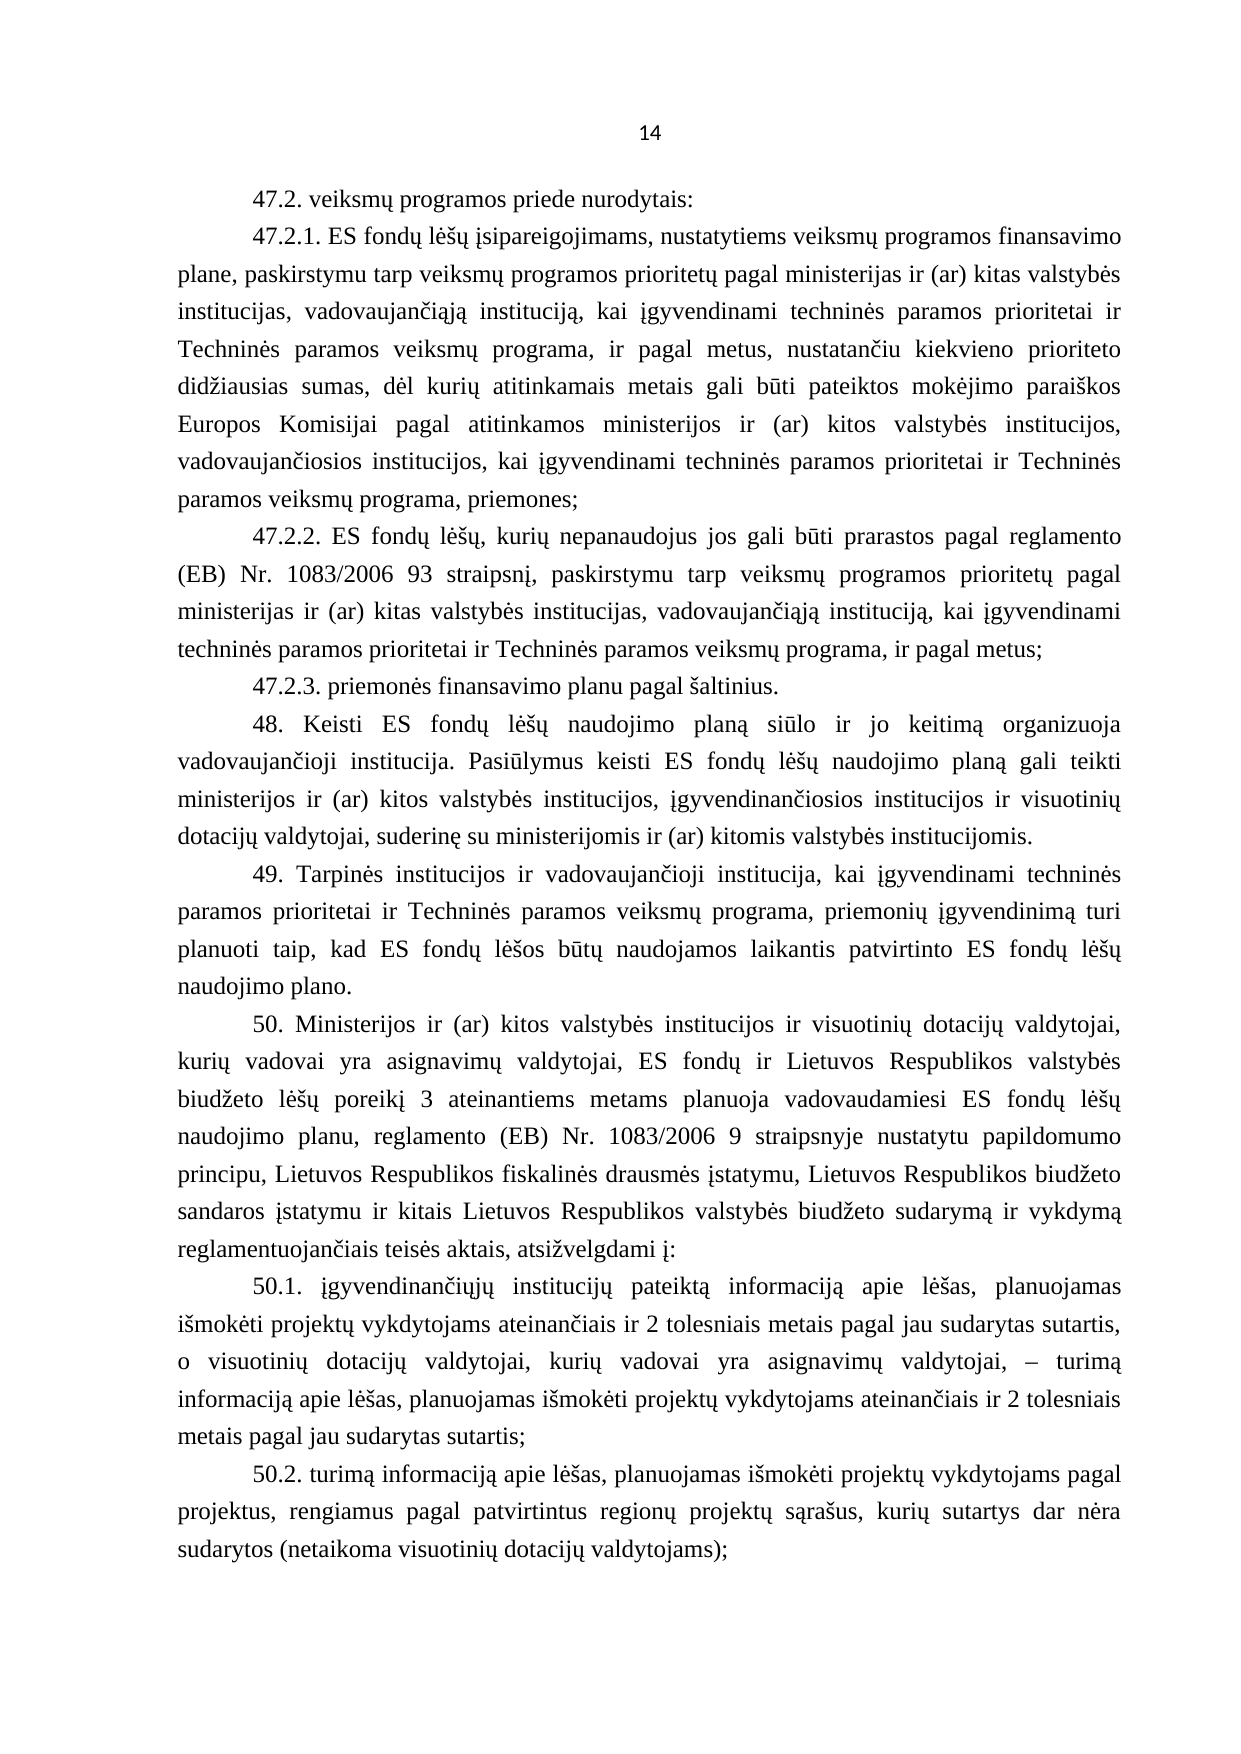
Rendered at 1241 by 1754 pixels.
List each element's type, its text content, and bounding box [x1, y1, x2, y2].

text 47.2.1. ES fondų lėšų įsipareigojimams, nustatytiems veiksmų programos finansavimo plane, paskirstymu tarp veiksmų programos prioritetų pagal ministerijas ir (ar) kitas valstybės institucijas, vadovaujančiąją instituciją, kai įgyvendinami techninės paramos prioritetai ir Techninės paramos veiksmų programa, ir pagal metus, nustatančiu kiekvieno prioriteto didžiausias sumas, dėl kurių atitinkamais metais gali būti pateiktos mokėjimo paraiškos Europos Komisijai pagal atitinkamos ministerijos ir (ar) kitos valstybės institucijos, vadovaujančiosios institucijos, kai įgyvendinami techninės paramos prioritetai ir Techninės paramos veiksmų programa, priemones; [177, 212, 1122, 512]
text 47.2.2. ES fondų lėšų, kurių nepanaudojus jos gali būti prarastos pagal reglamento (EB) Nr. 1083/2006 93 straipsnį, paskirstymu tarp veiksmų programos prioritetų pagal ministerijas ir (ar) kitas valstybės institucijas, vadovaujančiąją instituciją, kai įgyvendinami techninės paramos prioritetai ir Techninės paramos veiksmų programa, ir pagal metus; [177, 512, 1122, 662]
text 50.2. turimą informaciją apie lėšas, planuojamas išmokėti projektų vykdytojams pagal projektus, rengiamus pagal patvirtintus regionų projektų sąrašus, kurių sutartys dar nėra sudarytos (netaikoma visuotinių dotacijų valdytojams); [177, 1450, 1122, 1562]
text 50. Ministerijos ir (ar) kitos valstybės institucijos ir visuotinių dotacijų valdytojai, kurių vadovai yra asignavimų valdytojai, ES fondų ir Lietuvos Respublikos valstybės biudžeto lėšų poreikį 3 ateinantiems metams planuoja vadovaudamiesi ES fondų lėšų naudojimo planu, reglamento (EB) Nr. 1083/2006 9 straipsnyje nustatytu papildomumo principu, Lietuvos Respublikos fiskalinės drausmės įstatymu, Lietuvos Respublikos biudžeto sandaros įstatymu ir kitais Lietuvos Respublikos valstybės biudžeto sudarymą ir vykdymą reglamentuojančiais teisės aktais, atsižvelgdami į: [177, 1000, 1122, 1262]
text 48. Keisti ES fondų lėšų naudojimo planą siūlo ir jo keitimą organizuoja vadovaujančioji institucija. Pasiūlymus keisti ES fondų lėšų naudojimo planą gali teikti ministerijos ir (ar) kitos valstybės institucijos, įgyvendinančiosios institucijos ir visuotinių dotacijų valdytojai, suderinę su ministerijomis ir (ar) kitomis valstybės institucijomis. [177, 700, 1122, 850]
text 50.1. įgyvendinančiųjų institucijų pateiktą informaciją apie lėšas, planuojamas išmokėti projektų vykdytojams ateinančiais ir 2 tolesniais metais pagal jau sudarytas sutartis, o visuotinių dotacijų valdytojai, kurių vadovai yra asignavimų valdytojai, – turimą informaciją apie lėšas, planuojamas išmokėti projektų vykdytojams ateinančiais ir 2 tolesniais metais pagal jau sudarytas sutartis; [177, 1262, 1122, 1450]
text 47.2. veiksmų programos priede nurodytais: [177, 175, 1122, 212]
text 47.2.3. priemonės finansavimo planu pagal šaltinius. [177, 662, 1122, 700]
text 49. Tarpinės institucijos ir vadovaujančioji institucija, kai įgyvendinami techninės paramos prioritetai ir Techninės paramos veiksmų programa, priemonių įgyvendinimą turi planuoti taip, kad ES fondų lėšos būtų naudojamos laikantis patvirtinto ES fondų lėšų naudojimo plano. [177, 850, 1122, 1000]
